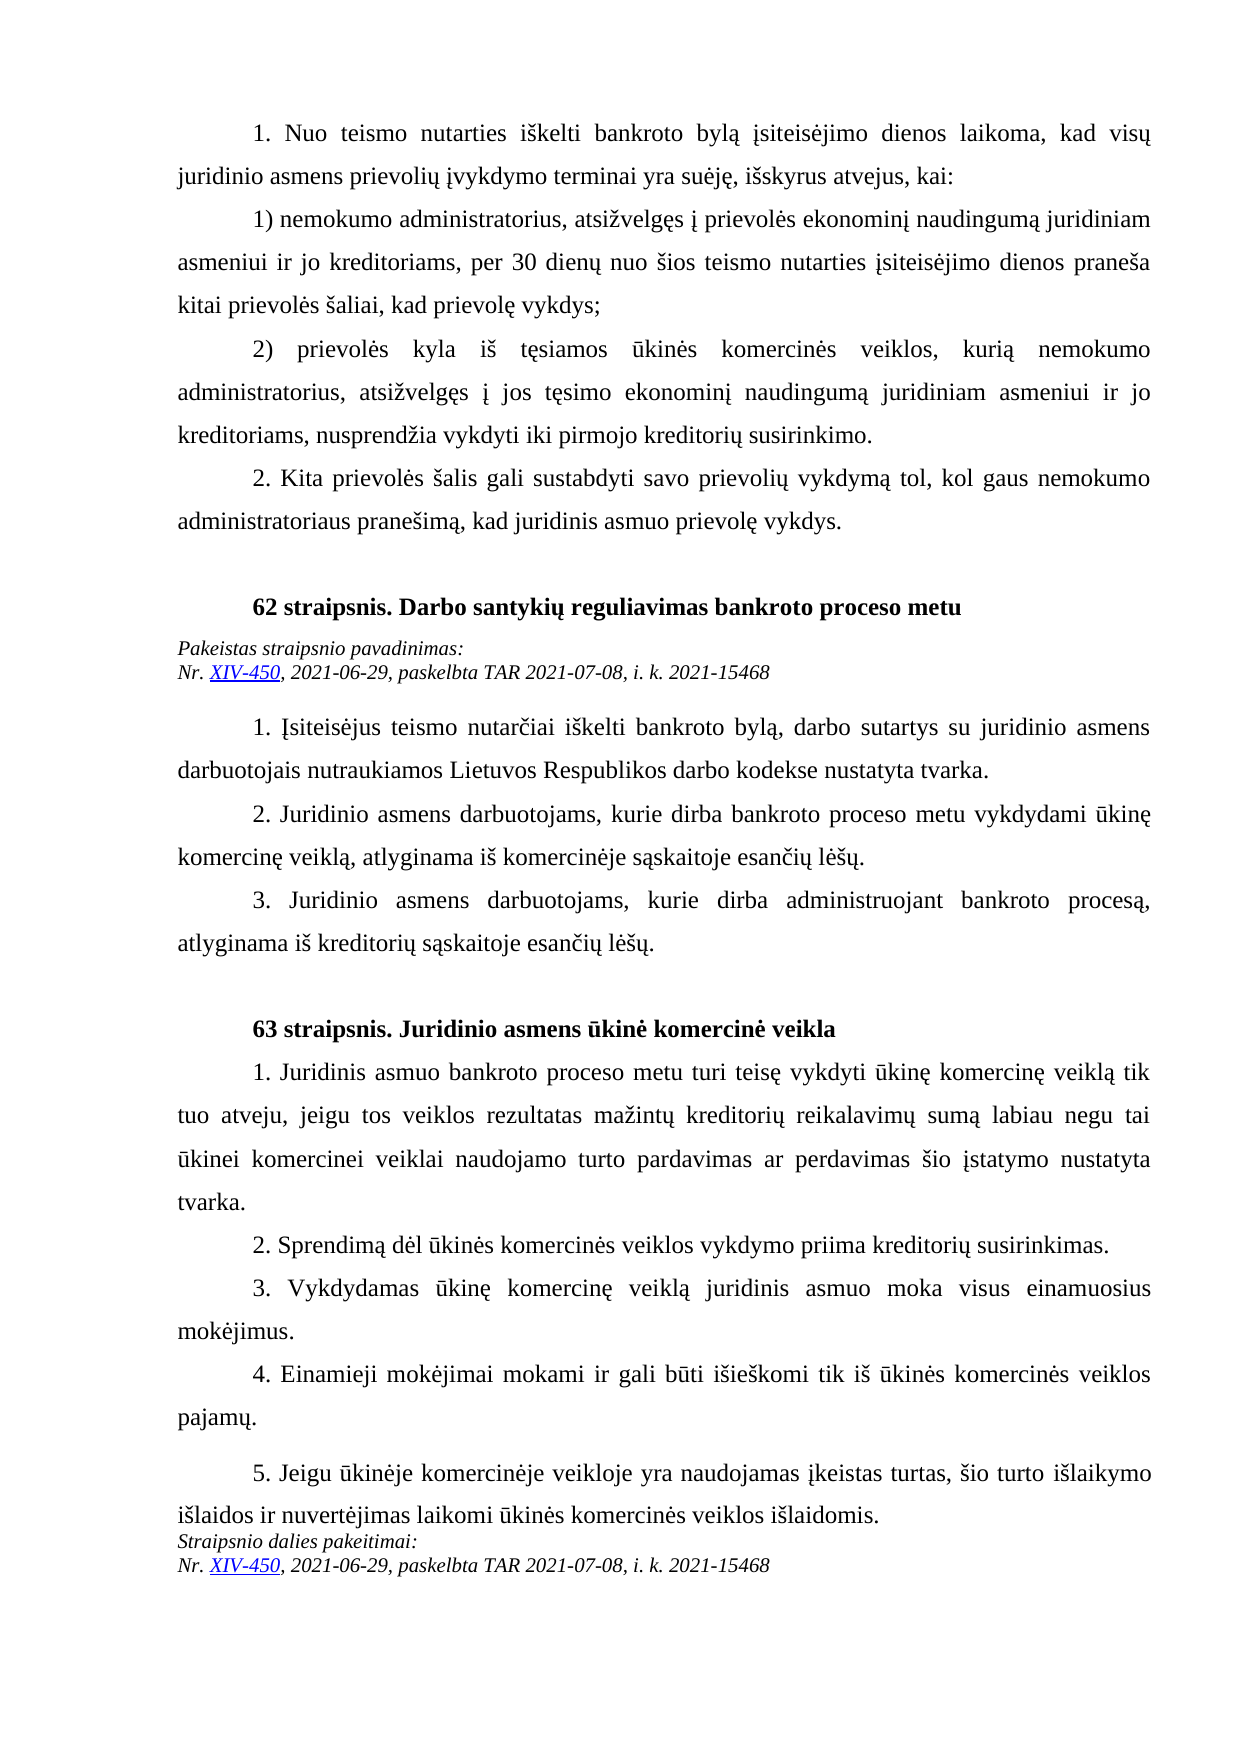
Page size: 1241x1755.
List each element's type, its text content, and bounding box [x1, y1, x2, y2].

text Straipsnio dalies pakeitimai: [177, 1529, 1152, 1553]
text 3. Vykdydamas ūkinę komercinę veiklą juridinis asmuo moka visus einamuosius mokėjimus. [177, 1273, 1152, 1345]
text 5. Jeigu ūkinėje komercinėje veikloje yra naudojamas įkeistas turtas, šio turto išlaikymo išlaidos ir nuvertėjimas laikomi ūkinės komercinės veiklos išlaidomis. [177, 1446, 1152, 1529]
text 63 straipsnis. Juridinio asmens ūkinė komercinė veikla [177, 1014, 1152, 1043]
text 2. Juridinio asmens darbuotojams, kurie dirba bankroto proceso metu vykdydami ūkinę komercinę veiklą, atlyginama iš komercinėje sąskaitoje esančių lėšų. [177, 799, 1152, 871]
text 2. Kita prievolės šalis gali sustabdyti savo prievolių vykdymą tol, kol gaus nemokumo administratoriaus pranešimą, kad juridinis asmuo prievolę vykdys. [177, 463, 1152, 535]
text 3. Juridinio asmens darbuotojams, kurie dirba administruojant bankroto procesą, atlyginama iš kreditorių sąskaitoje esančių lėšų. [177, 885, 1152, 957]
text 4. Einamieji mokėjimai mokami ir gali būti išieškomi tik iš ūkinės komercinės veiklos pajamų. [177, 1359, 1152, 1431]
text 1) nemokumo administratorius, atsižvelgęs į prievolės ekonominį naudingumą juridiniam asmeniui ir jo kreditoriams, per 30 dienų nuo šios teismo nutarties įsiteisėjimo dienos praneša kitai prievolės šaliai, kad prievolę vykdys; [177, 204, 1152, 319]
text 2) prievolės kyla iš tęsiamos ūkinės komercinės veiklos, kurią nemokumo administratorius, atsižvelgęs į jos tęsimo ekonominį naudingumą juridiniam asmeniui ir jo kreditoriams, nusprendžia vykdyti iki pirmojo kreditorių susirinkimo. [177, 334, 1152, 449]
text 62 straipsnis. Darbo santykių reguliavimas bankroto proceso metu [177, 592, 1152, 621]
text 2. Sprendimą dėl ūkinės komercinės veiklos vykdymo priima kreditorių susirinkimas. [177, 1230, 1152, 1259]
text Pakeistas straipsnio pavadinimas: [177, 636, 1152, 660]
text 1. Juridinis asmuo bankroto proceso metu turi teisę vykdyti ūkinę komercinę veiklą tik tuo atveju, jeigu tos veiklos rezultatas mažintų kreditorių reikalavimų sumą labiau negu tai ūkinei komercinei veiklai naudojamo turto pardavimas ar perdavimas šio įstatymo nustatyta tvarka. [177, 1057, 1152, 1216]
text Nr. XIV-450, 2021-06-29, paskelbta TAR 2021-07-08, i. k. 2021-15468 [177, 1553, 1152, 1577]
text 1. Nuo teismo nutarties iškelti bankroto bylą įsiteisėjimo dienos laikoma, kad visų juridinio asmens prievolių įvykdymo terminai yra suėję, išskyrus atvejus, kai: [177, 118, 1152, 190]
text Nr. XIV-450, 2021-06-29, paskelbta TAR 2021-07-08, i. k. 2021-15468 [177, 660, 1152, 684]
text 1. Įsiteisėjus teismo nutarčiai iškelti bankroto bylą, darbo sutartys su juridinio asmens darbuotojais nutraukiamos Lietuvos Respublikos darbo kodekse nustatyta tvarka. [177, 712, 1152, 784]
